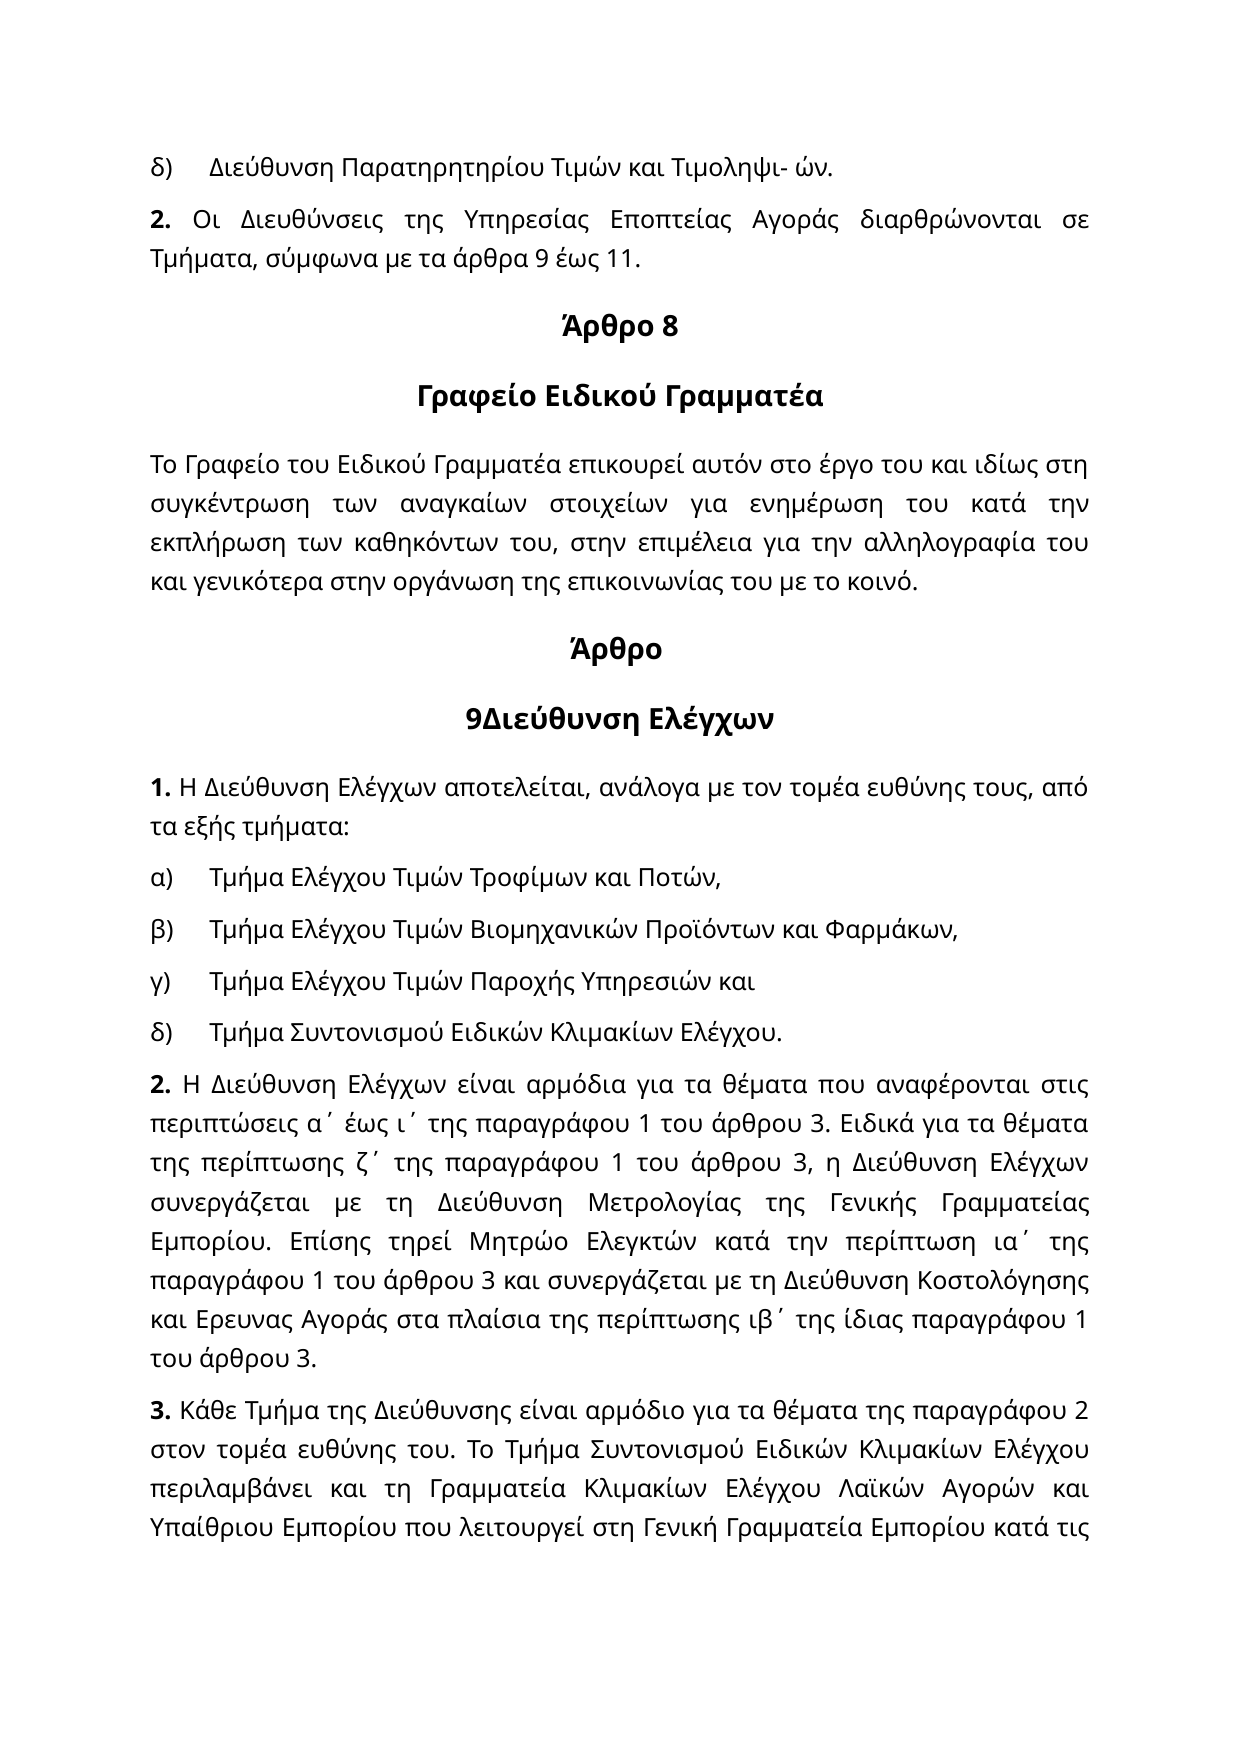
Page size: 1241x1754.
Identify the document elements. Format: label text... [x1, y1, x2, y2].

text 3. Κάθε Τμήμα της Διεύθυνσης είναι αρμόδιο για τα θέματα της παραγράφου 2 στον τομέα ευθύνης του. Το Τμήμα Συντονισμού Ειδικών Κλιμακίων Ελέγχου περιλαμβάνει και τη Γραμματεία Κλιμακίων Ελέγχου Λαϊκών Αγορών και Υπαίθριου Εμπορίου που λειτουργεί στη Γενική Γραμματεία Εμπορίου κατά τις [150, 1392, 1090, 1544]
list α) Τμήμα Ελέγχου Τιμών Τροφίμων και Ποτών, [150, 860, 1090, 894]
text 1. Η Διεύθυνση Ελέγχων αποτελείται, ανάλογα με τον τομέα ευθύνης τους, από τα εξής τμήματα: [150, 769, 1090, 842]
text Το Γραφείο του Ειδικού Γραμματέα επικουρεί αυτόν στο έργο του και ιδίως στη συγκέντρωση των αναγκαίων στοιχείων για ενημέρωση του κατά την εκπλήρωση των καθηκόντων του, στην επιμέλεια για την αλληλογραφία του και γενικότερα στην οργάνωση της επικοινωνίας του με το κοινό. [150, 446, 1090, 598]
subtitle Άρθρο [150, 628, 1090, 668]
subtitle 9Διεύθυνση Ελέγχων [150, 698, 1090, 738]
subtitle Άρθρο 8 [150, 305, 1090, 345]
list β) Τμήμα Ελέγχου Τιμών Βιομηχανικών Προϊόντων και Φαρμάκων, [150, 912, 1090, 946]
list γ) Τμήμα Ελέγχου Τιμών Παροχής Υπηρεσιών και [150, 963, 1090, 997]
subtitle Γραφείο Ειδικού Γραμματέα [150, 376, 1090, 415]
list δ) Διεύθυνση Παρατηρητηρίου Τιμών και Τιμοληψι- ών. [150, 150, 1090, 184]
list δ) Τμήμα Συντονισμού Ειδικών Κλιμακίων Ελέγχου. [150, 1015, 1090, 1049]
text 2. Η Διεύθυνση Ελέγχων είναι αρμόδια για τα θέματα που αναφέρονται στις περιπτώσεις α΄ έως ι΄ της παραγράφου 1 του άρθρου 3. Ειδικά για τα θέματα της περίπτωσης ζ΄ της παραγράφου 1 του άρθρου 3, η Διεύθυνση Ελέγχων συνεργάζεται με τη Διεύθυνση Μετρολογίας της Γενικής Γραμματείας Εμπορίου. Επίσης τηρεί Μητρώο Ελεγκτών κατά την περίπτωση ια΄ της παραγράφου 1 του άρθρου 3 και συνεργάζεται με τη Διεύθυνση Κοστολόγησης και Ερευνας Αγοράς στα πλαίσια της περίπτωσης ιβ΄ της ίδιας παραγράφου 1 του άρθρου 3. [150, 1067, 1090, 1375]
text 2. Οι Διευθύνσεις της Υπηρεσίας Εποπτείας Αγοράς διαρθρώνονται σε Τμήματα, σύμφωνα με τα άρθρα 9 έως 11. [150, 202, 1090, 275]
